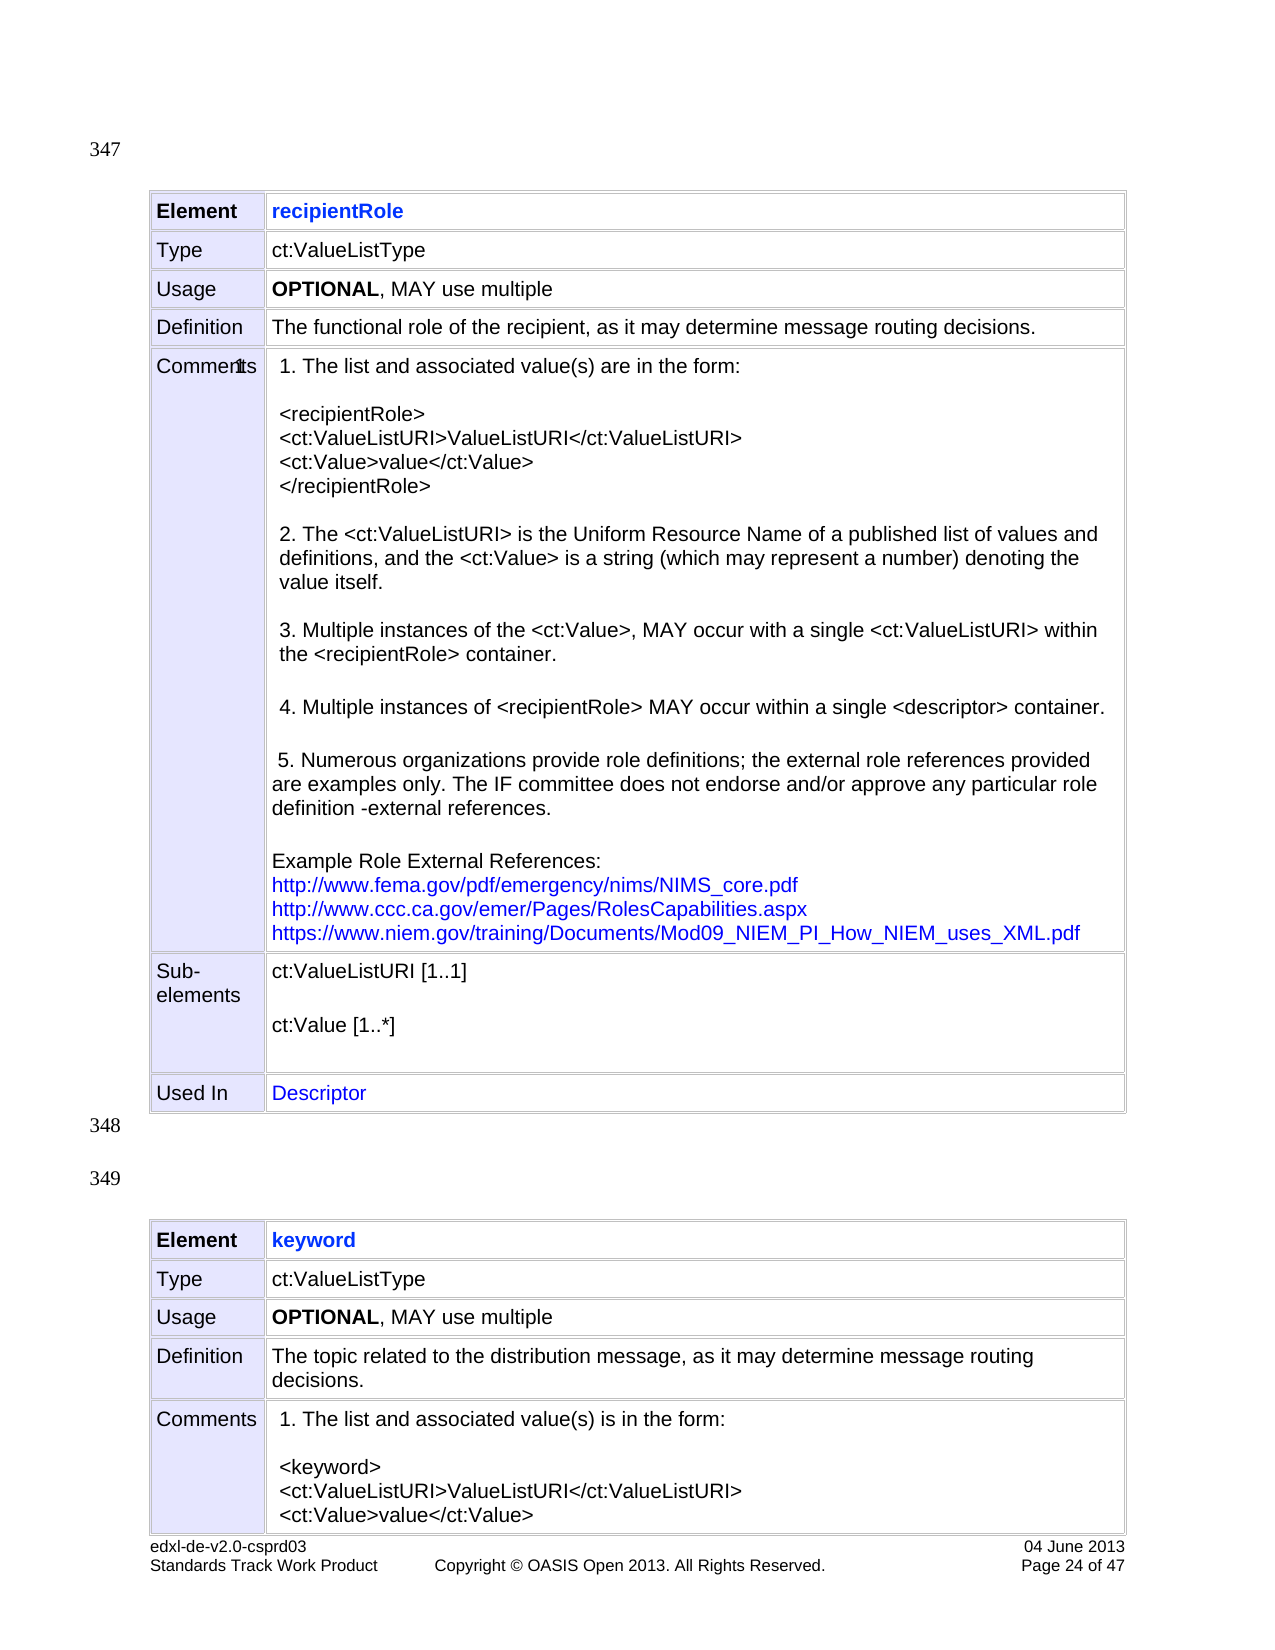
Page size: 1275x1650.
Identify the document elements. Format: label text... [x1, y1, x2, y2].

table_cell ct:ValueListType [267, 232, 1124, 268]
table_cell 1. The list and associated value(s) is in the form: <keyword> <ct:ValueListURI>ValueListURI</ct:ValueListURI> <ct:Value>value</ct:Value> [267, 1401, 1124, 1533]
table_header keyword [267, 1222, 1124, 1258]
table_cell Used In [152, 1075, 264, 1111]
table_cell Definition [152, 310, 264, 345]
table_header recipientRole [267, 194, 1124, 229]
table_header Element [152, 1222, 264, 1258]
table_cell Comments [152, 1401, 264, 1533]
table_cell 1. The list and associated value(s) are in the form: <recipientRole> <ct:ValueListURI>ValueListURI</ct:ValueListURI> <ct:Value>value</ct:Value> </recipientRole> 2. The <ct:ValueListURI> is the Uniform Resource Name of a published list of values and definitions, and the <ct:Value> is a string (which may represent a number) denoting the value itself. 3. Multiple instances of the <ct:Value>, MAY occur with a single <ct:ValueListURI> within the <recipientRole> container. 4. Multiple instances of <recipientRole> MAY occur within a single <descriptor> container. 5. Numerous organizations provide role definitions; the external role references provided are examples only. The IF committee does not endorse and/or approve any particular role definition -external references. Example Role External References: http://www.fema.gov/pdf/emergency/nims/NIMS_core.pdf http://www.ccc.ca.gov/emer/Pages/RolesCapabilities.aspx https://www.niem.gov/training/Documents/Mod09_NIEM_PI_How_NIEM_uses_XML.pdf [267, 349, 1124, 951]
table_cell ct:ValueListType [267, 1261, 1124, 1297]
table_header Element [152, 194, 264, 229]
table_cell Sub-elements [152, 954, 264, 1072]
table_cell ct:ValueListURI [1..1] ct:Value [1..*] [267, 954, 1124, 1072]
table_cell OPTIONAL, MAY use multiple [267, 1300, 1124, 1335]
table_cell Usage [152, 271, 264, 307]
table_cell The functional role of the recipient, as it may determine message routing decisions. [267, 310, 1124, 345]
table_cell Comments [152, 349, 264, 951]
table_cell Type [152, 1261, 264, 1297]
table_cell Usage [152, 1300, 264, 1335]
table_cell Descriptor [267, 1075, 1124, 1111]
table_cell OPTIONAL, MAY use multiple [267, 271, 1124, 307]
table_cell The topic related to the distribution message, as it may determine message routing decisions. [267, 1339, 1124, 1398]
table_cell Type [152, 232, 264, 268]
table_cell Definition [152, 1339, 264, 1398]
